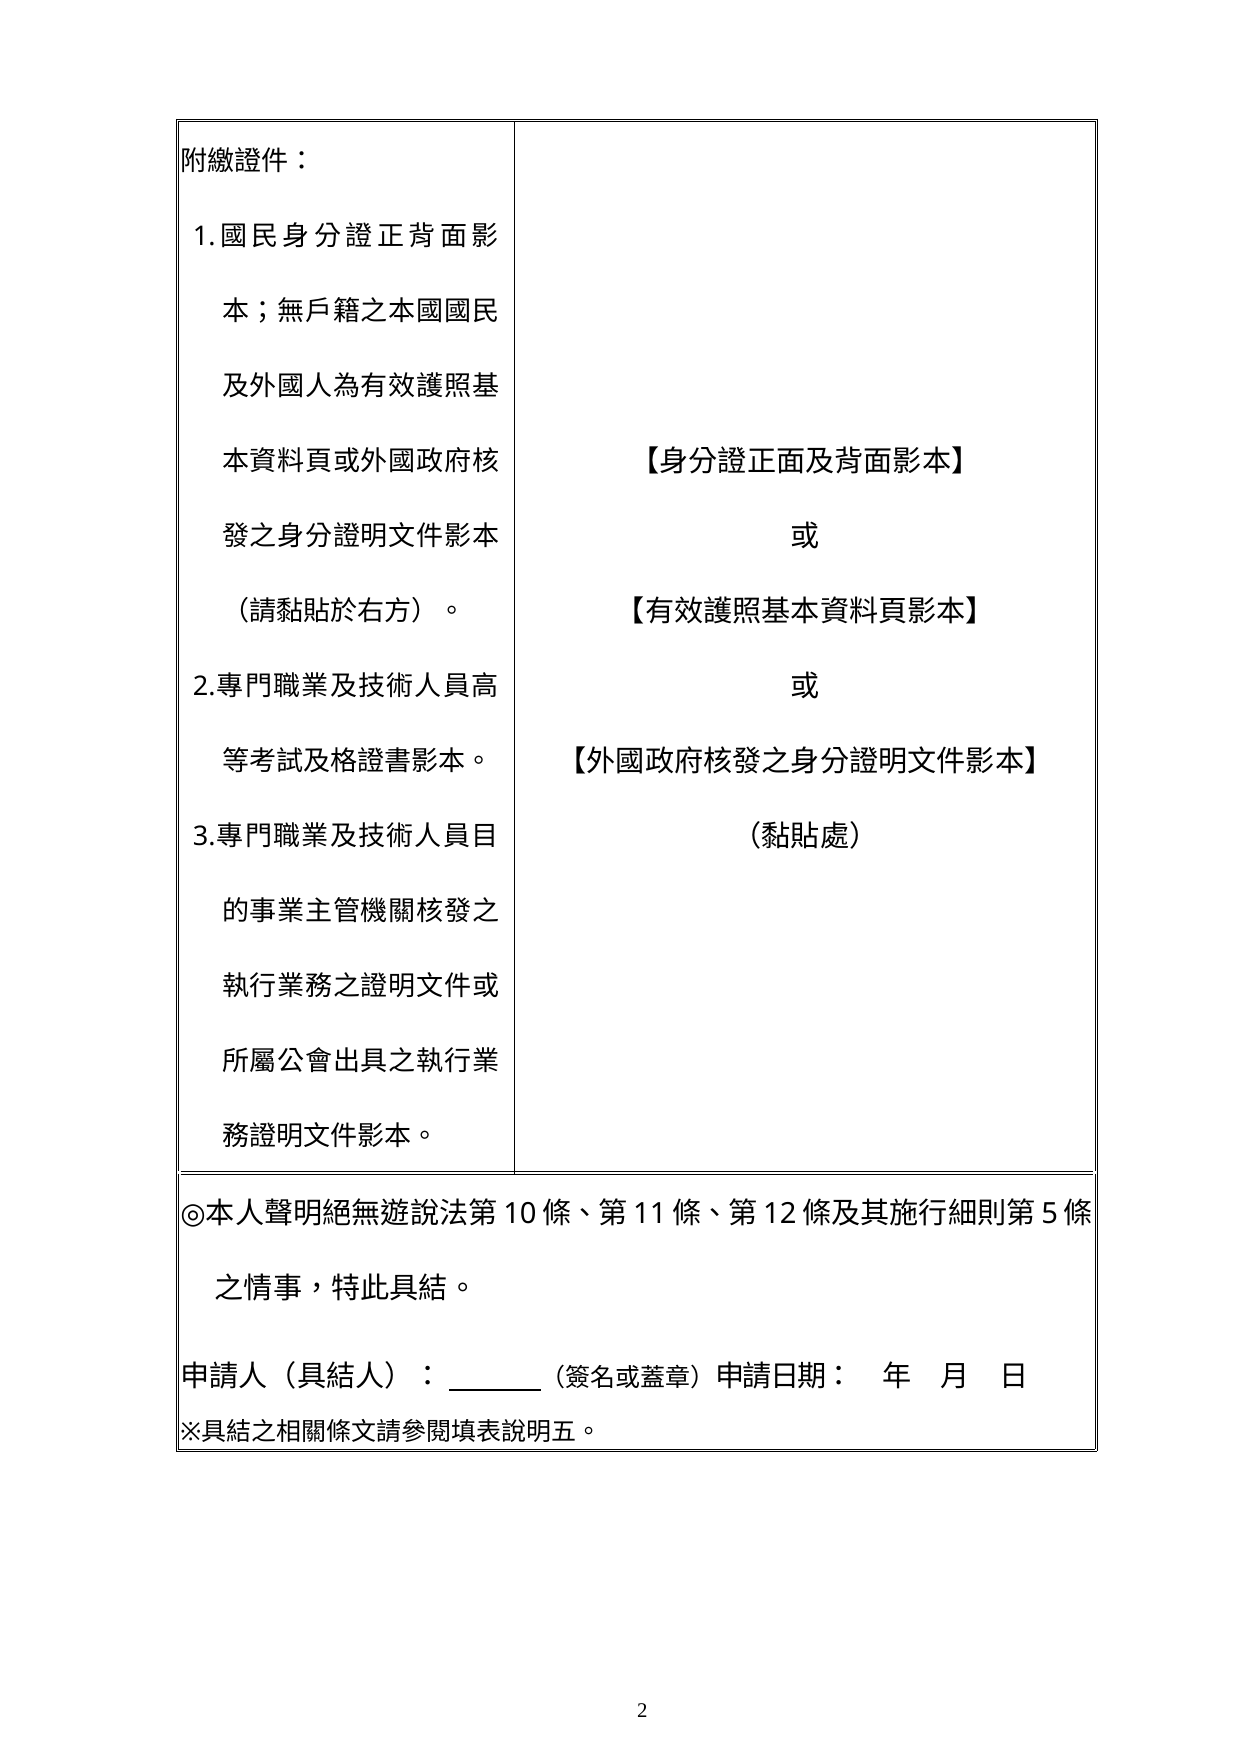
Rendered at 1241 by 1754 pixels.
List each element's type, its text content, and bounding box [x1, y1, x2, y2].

table_cell ◎本人聲明絕無遊說法第10條、第11條、第12條及其施行細則第5條之情事，特此具結。 申請人（具結人）： （簽名或蓋章）申請日期： 年 月 日 ※具結之相關條文請參閱填表說明五。 [177, 1171, 1096, 1448]
table_cell 【身分證正面及背面影本】 或 【有效護照基本資料頁影本】 或 【外國政府核發之身分證明文件影本】 （黏貼處） [515, 122, 1095, 1171]
table_cell 附繳證件： 1.國民身分證正背面影本；無戶籍之本國國民及外國人為有效護照基本資料頁或外國政府核發之身分證明文件影本（請黏貼於右方）。 2.專門職業及技術人員高等考試及格證書影本。 3.專門職業及技術人員目的事業主管機關核發之執行業務之證明文件或所屬公會出具之執行業務證明文件影本。 [179, 122, 514, 1171]
